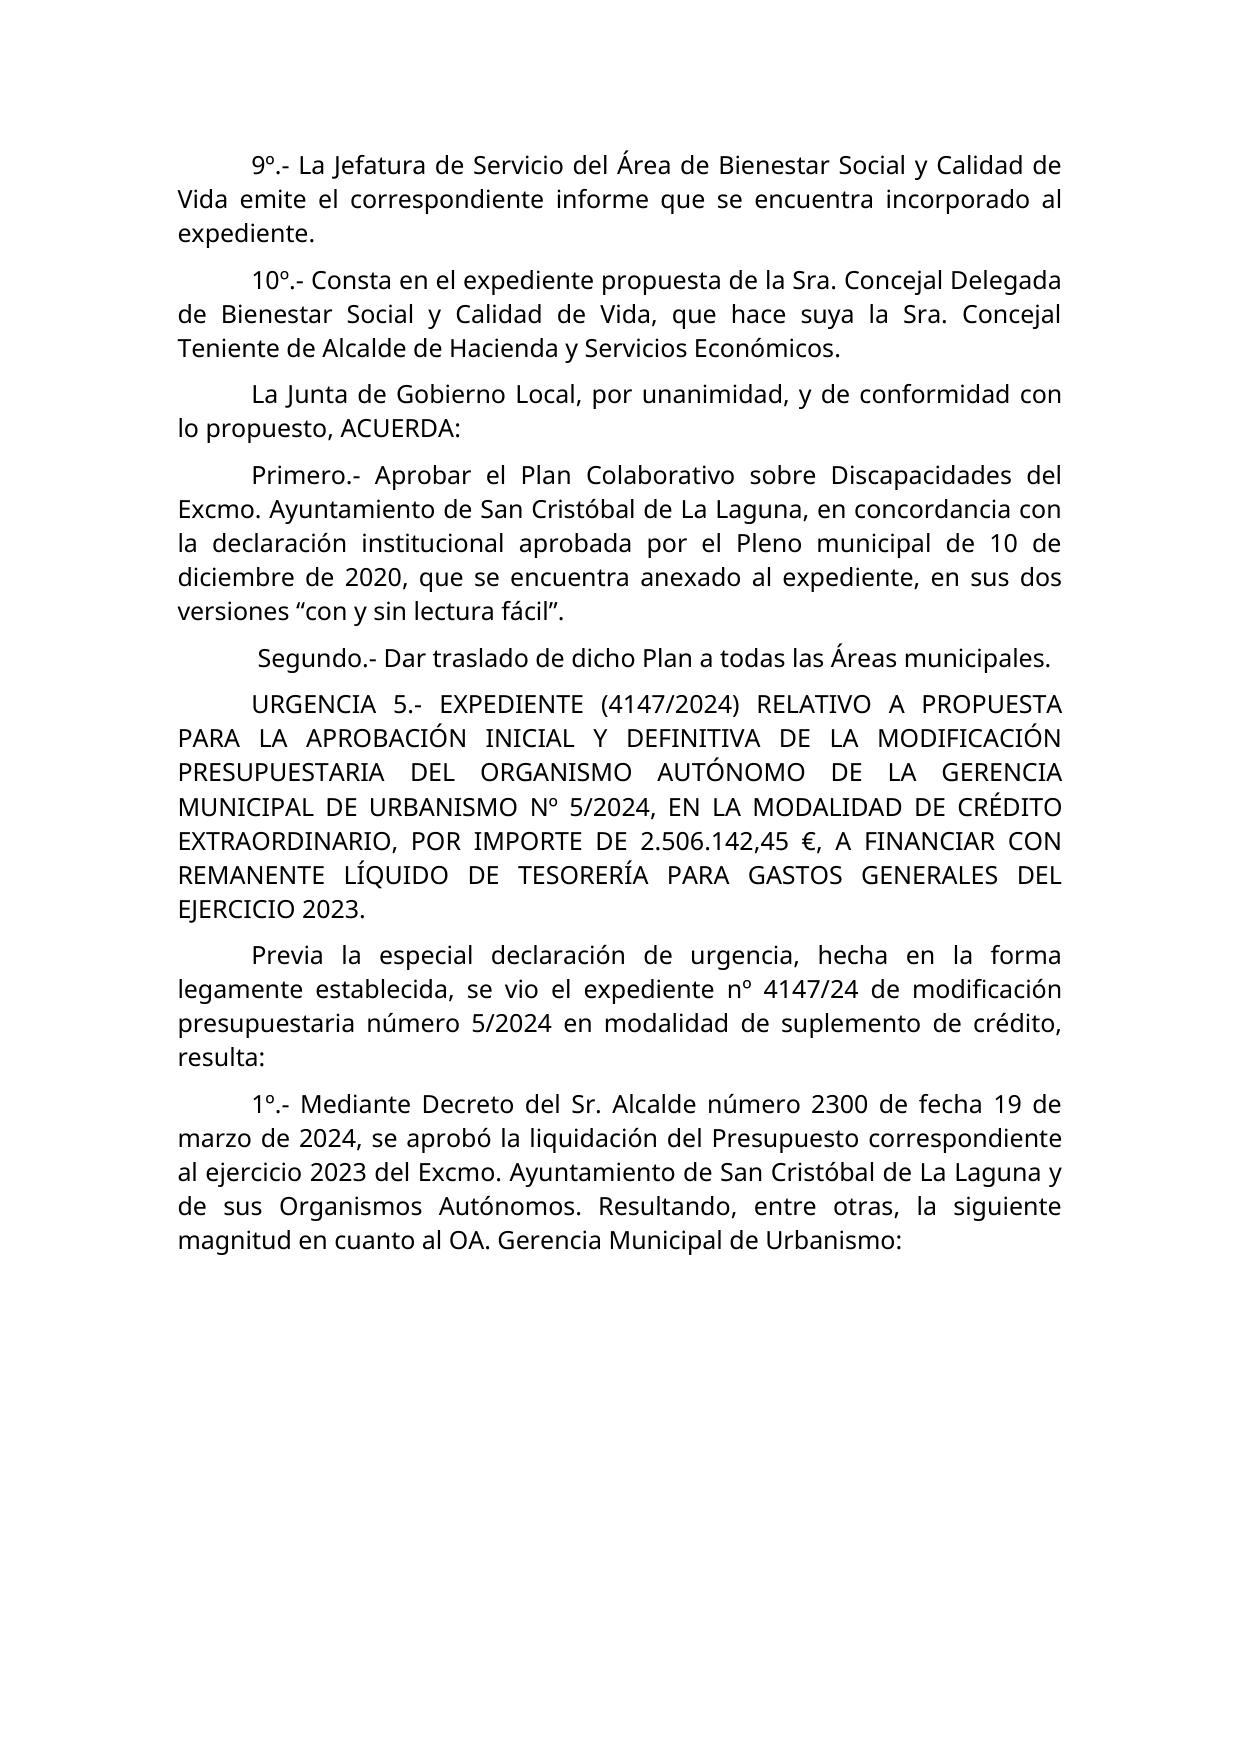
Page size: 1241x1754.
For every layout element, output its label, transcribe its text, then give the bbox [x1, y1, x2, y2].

text 1º.- Mediante Decreto del Sr. Alcalde número 2300 de fecha 19 de marzo de 2024, se aprobó la liquidación del Presupuesto correspondiente al ejercicio 2023 del Excmo. Ayuntamiento de San Cristóbal de La Laguna y de sus Organismos Autónomos. Resultando, entre otras, la siguiente magnitud en cuanto al OA. Gerencia Municipal de Urbanismo: [177, 1087, 1063, 1257]
text Primero.- Aprobar el Plan Colaborativo sobre Discapacidades del Excmo. Ayuntamiento de San Cristóbal de La Laguna, en concordancia con la declaración institucional aprobada por el Pleno municipal de 10 de diciembre de 2020, que se encuentra anexado al expediente, en sus dos versiones “con y sin lectura fácil”. [177, 458, 1063, 628]
text Segundo.- Dar traslado de dicho Plan a todas las Áreas municipales. [177, 640, 1063, 674]
text URGENCIA 5.- EXPEDIENTE (4147/2024) RELATIVO A PROPUESTA PARA LA APROBACIÓN INICIAL Y DEFINITIVA DE LA MODIFICACIÓN PRESUPUESTARIA DEL ORGANISMO AUTÓNOMO DE LA GERENCIA MUNICIPAL DE URBANISMO Nº 5/2024, EN LA MODALIDAD DE CRÉDITO EXTRAORDINARIO, POR IMPORTE DE 2.506.142,45 €, A FINANCIAR CON REMANENTE LÍQUIDO DE TESORERÍA PARA GASTOS GENERALES DEL EJERCICIO 2023. [177, 687, 1063, 925]
text Previa la especial declaración de urgencia, hecha en la forma legamente establecida, se vio el expediente nº 4147/24 de modificación presupuestaria número 5/2024 en modalidad de suplemento de crédito, resulta: [177, 938, 1063, 1074]
text La Junta de Gobierno Local, por unanimidad, y de conformidad con lo propuesto, ACUERDA: [177, 377, 1063, 445]
text 10º.- Consta en el expediente propuesta de la Sra. Concejal Delegada de Bienestar Social y Calidad de Vida, que hace suya la Sra. Concejal Teniente de Alcalde de Hacienda y Servicios Económicos. [177, 262, 1063, 364]
text 9º.- La Jefatura de Servicio del Área de Bienestar Social y Calidad de Vida emite el correspondiente informe que se encuentra incorporado al expediente. [177, 148, 1063, 250]
